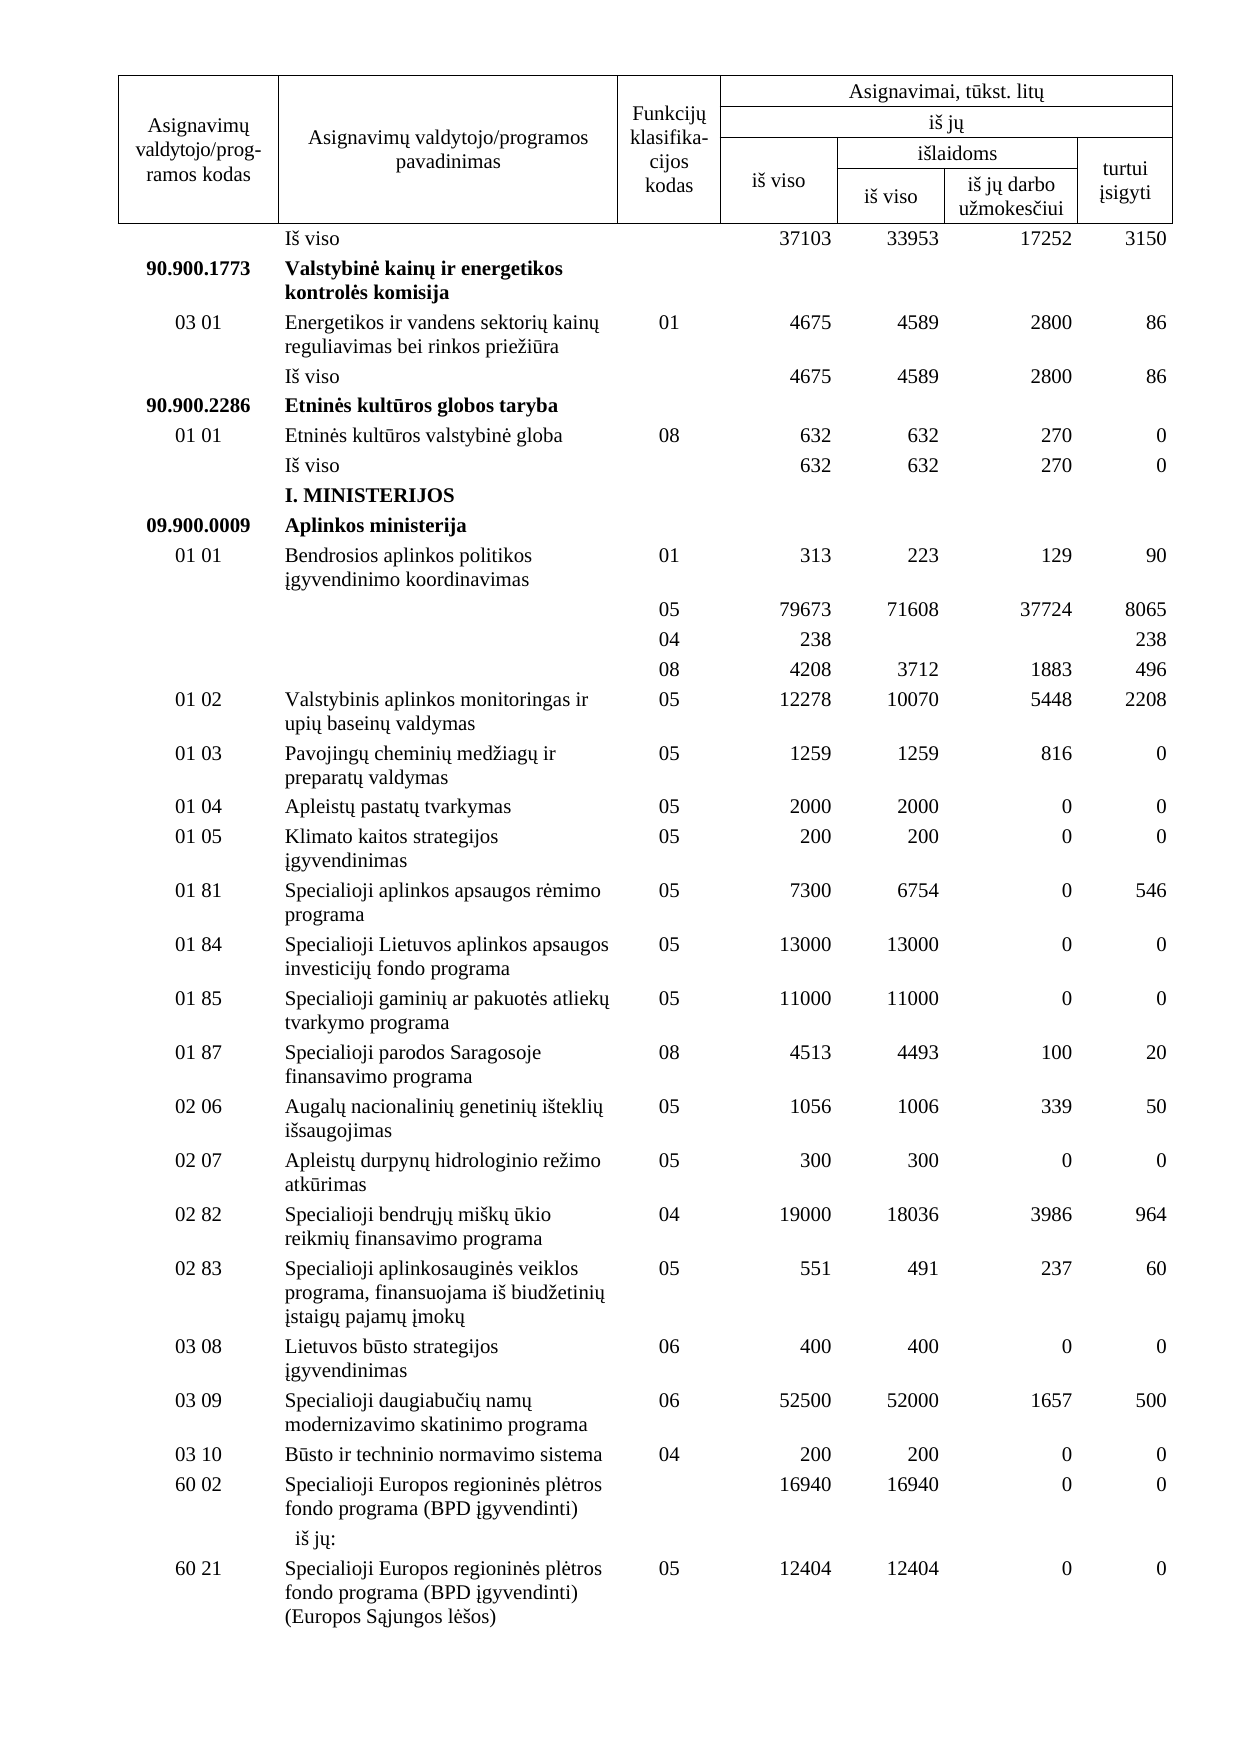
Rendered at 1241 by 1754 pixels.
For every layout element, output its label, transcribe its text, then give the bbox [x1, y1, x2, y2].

table_cell 1056 [720, 1091, 837, 1145]
table_cell [118, 1523, 278, 1553]
table_cell Etninės kultūros globos taryba [279, 391, 618, 420]
table_cell 52500 [720, 1385, 837, 1439]
table_cell [118, 654, 278, 684]
table_cell 0 [1078, 1553, 1172, 1631]
table_cell [118, 361, 278, 391]
table_cell 2800 [945, 307, 1078, 361]
table_cell 03 08 [118, 1331, 278, 1385]
table_cell [837, 480, 944, 510]
table_cell Klimato kaitos strategijos įgyvendinimas [279, 821, 618, 875]
table_cell 313 [720, 540, 837, 594]
table_cell Specialioji parodos Saragosoje finansavimo programa [279, 1037, 618, 1091]
table_cell [1078, 1523, 1172, 1553]
table_cell 17252 [945, 224, 1078, 253]
table_cell 01 87 [118, 1037, 278, 1091]
table_cell [945, 1523, 1078, 1553]
table_cell 0 [945, 1439, 1078, 1469]
table_header Asignavimų valdytojo/programos pavadinimas [279, 76, 617, 223]
table_cell Iš viso [279, 361, 618, 391]
table_cell I. MINISTERIJOS [279, 480, 618, 510]
table_cell Specialioji daugiabučių namų modernizavimo skatinimo programa [279, 1385, 618, 1439]
table_cell [618, 391, 720, 420]
table_cell [279, 624, 618, 654]
table_cell 16940 [720, 1469, 837, 1523]
table_cell [720, 391, 837, 420]
table_cell Apleistų pastatų tvarkymas [279, 792, 618, 821]
table_cell 04 [618, 624, 720, 654]
table_cell 3712 [837, 654, 944, 684]
table_cell [118, 224, 278, 253]
table_cell 03 10 [118, 1439, 278, 1469]
table_cell 0 [945, 1145, 1078, 1199]
table_cell Valstybinė kainų ir energetikos kontrolės komisija [279, 253, 618, 307]
table_cell 4208 [720, 654, 837, 684]
table_cell 0 [945, 1331, 1078, 1385]
table_cell 400 [720, 1331, 837, 1385]
table_cell 238 [720, 624, 837, 654]
table_cell 90.900.2286 [118, 391, 278, 420]
table_cell 60 [1078, 1253, 1172, 1331]
table_cell 237 [945, 1253, 1078, 1331]
table_cell 100 [945, 1037, 1078, 1091]
table_cell [720, 510, 837, 540]
table_cell [618, 1523, 720, 1553]
table_cell [618, 1469, 720, 1523]
table_cell 0 [1078, 450, 1172, 480]
table_cell [1078, 391, 1172, 420]
table_cell iš jų darbo užmokesčiui [945, 169, 1077, 223]
table_cell 223 [837, 540, 944, 594]
table_header Funkcijų klasifika-cijos kodas [618, 76, 720, 223]
table_cell 546 [1078, 875, 1172, 929]
table_cell 08 [618, 1037, 720, 1091]
table_cell 270 [945, 450, 1078, 480]
table_cell Būsto ir techninio normavimo sistema [279, 1439, 618, 1469]
table_cell [118, 624, 278, 654]
table_cell 09.900.0009 [118, 510, 278, 540]
table_cell 0 [945, 1553, 1078, 1631]
table_cell 270 [945, 420, 1078, 450]
table_cell 19000 [720, 1199, 837, 1253]
table_cell 33953 [837, 224, 944, 253]
table_cell 816 [945, 738, 1078, 792]
table_cell [1078, 480, 1172, 510]
table_cell 05 [618, 983, 720, 1037]
table_cell Apleistų durpynų hidrologinio režimo atkūrimas [279, 1145, 618, 1199]
table_cell 200 [837, 1439, 944, 1469]
table_cell Lietuvos būsto strategijos įgyvendinimas [279, 1331, 618, 1385]
table_cell 02 83 [118, 1253, 278, 1331]
table_cell 20 [1078, 1037, 1172, 1091]
table_cell [837, 253, 944, 307]
table_cell 300 [837, 1145, 944, 1199]
table_cell 10070 [837, 684, 944, 738]
table_cell [618, 224, 720, 253]
table_cell 02 07 [118, 1145, 278, 1199]
table_cell [837, 624, 944, 654]
table_cell 1259 [720, 738, 837, 792]
table_cell 13000 [720, 929, 837, 983]
table_cell 86 [1078, 307, 1172, 361]
table_cell [618, 480, 720, 510]
table_cell 08 [618, 654, 720, 684]
table_cell 05 [618, 738, 720, 792]
table_cell Specialioji bendrųjų miškų ūkio reikmių finansavimo programa [279, 1199, 618, 1253]
table_cell 129 [945, 540, 1078, 594]
table_cell 551 [720, 1253, 837, 1331]
table_cell Pavojingų cheminių medžiagų ir preparatų valdymas [279, 738, 618, 792]
table_cell 04 [618, 1199, 720, 1253]
table_cell [618, 450, 720, 480]
table_cell 0 [1078, 1469, 1172, 1523]
table_cell 06 [618, 1385, 720, 1439]
table_header Asignavimų valdytojo/prog-ramos kodas [119, 76, 278, 223]
table_cell 0 [1078, 821, 1172, 875]
table_cell 11000 [837, 983, 944, 1037]
table_cell [118, 480, 278, 510]
table_cell 02 82 [118, 1199, 278, 1253]
table_cell 0 [945, 983, 1078, 1037]
table_cell iš viso [838, 169, 944, 223]
table_cell Specialioji Europos regioninės plėtros fondo programa (BPD įgyvendinti) [279, 1469, 618, 1523]
table_cell 0 [1078, 792, 1172, 821]
table_cell Augalų nacionalinių genetinių išteklių išsaugojimas [279, 1091, 618, 1145]
table_cell 52000 [837, 1385, 944, 1439]
table_cell 0 [945, 821, 1078, 875]
table_cell 90 [1078, 540, 1172, 594]
table_cell Specialioji Lietuvos aplinkos apsaugos investicijų fondo programa [279, 929, 618, 983]
table_cell 01 01 [118, 540, 278, 594]
table_cell 200 [837, 821, 944, 875]
table_cell [118, 594, 278, 624]
table_cell [618, 253, 720, 307]
table_cell Aplinkos ministerija [279, 510, 618, 540]
table_cell 12278 [720, 684, 837, 738]
table_cell 05 [618, 594, 720, 624]
table_cell 90.900.1773 [118, 253, 278, 307]
table_cell 05 [618, 792, 720, 821]
table_cell 8065 [1078, 594, 1172, 624]
table_cell 16940 [837, 1469, 944, 1523]
table_cell 500 [1078, 1385, 1172, 1439]
table_cell 04 [618, 1439, 720, 1469]
table_cell [1078, 253, 1172, 307]
table_cell [279, 654, 618, 684]
table_cell 12404 [720, 1553, 837, 1631]
table_cell [837, 510, 944, 540]
table_cell [837, 1523, 944, 1553]
table_cell 50 [1078, 1091, 1172, 1145]
table_cell [945, 510, 1078, 540]
table_cell 60 02 [118, 1469, 278, 1523]
table_cell iš jų: [279, 1523, 618, 1553]
table_cell [720, 480, 837, 510]
table_cell 02 06 [118, 1091, 278, 1145]
table_cell 01 84 [118, 929, 278, 983]
table_cell 01 [618, 307, 720, 361]
table_cell 03 01 [118, 307, 278, 361]
table_cell turtui įsigyti [1078, 138, 1172, 223]
table_cell [118, 450, 278, 480]
table_cell 0 [1078, 1331, 1172, 1385]
table_cell 1883 [945, 654, 1078, 684]
table_cell [720, 1523, 837, 1553]
table_cell 37103 [720, 224, 837, 253]
table_cell 01 81 [118, 875, 278, 929]
table_cell 01 05 [118, 821, 278, 875]
table_cell 0 [945, 875, 1078, 929]
table_cell Bendrosios aplinkos politikos įgyvendinimo koordinavimas [279, 540, 618, 594]
table_cell 0 [1078, 929, 1172, 983]
table_cell [720, 253, 837, 307]
table_cell iš viso [721, 138, 837, 223]
table_cell 11000 [720, 983, 837, 1037]
table_cell 1657 [945, 1385, 1078, 1439]
table_cell 08 [618, 420, 720, 450]
table_cell 496 [1078, 654, 1172, 684]
table_cell [618, 510, 720, 540]
table_cell 0 [1078, 983, 1172, 1037]
table_cell 13000 [837, 929, 944, 983]
table_cell 0 [1078, 738, 1172, 792]
table_cell iš jų [721, 107, 1172, 137]
table_cell 2000 [720, 792, 837, 821]
table_cell 491 [837, 1253, 944, 1331]
table_cell 632 [837, 420, 944, 450]
table_cell 18036 [837, 1199, 944, 1253]
table_cell 01 02 [118, 684, 278, 738]
table_cell [945, 391, 1078, 420]
table_cell 05 [618, 1253, 720, 1331]
table_cell 2800 [945, 361, 1078, 391]
table_cell 0 [945, 1469, 1078, 1523]
table_cell 3150 [1078, 224, 1172, 253]
table_cell 300 [720, 1145, 837, 1199]
table_cell 01 01 [118, 420, 278, 450]
table_cell 01 85 [118, 983, 278, 1037]
table_cell 01 03 [118, 738, 278, 792]
table_cell 238 [1078, 624, 1172, 654]
table_cell 4493 [837, 1037, 944, 1091]
table_cell 2208 [1078, 684, 1172, 738]
table_cell 03 09 [118, 1385, 278, 1439]
table_cell 4513 [720, 1037, 837, 1091]
table_cell [279, 594, 618, 624]
table_cell [945, 624, 1078, 654]
table_cell 2000 [837, 792, 944, 821]
table_cell 339 [945, 1091, 1078, 1145]
table_cell 06 [618, 1331, 720, 1385]
table_cell 200 [720, 821, 837, 875]
table_cell Energetikos ir vandens sektorių kainų reguliavimas bei rinkos priežiūra [279, 307, 618, 361]
table_cell 3986 [945, 1199, 1078, 1253]
table_cell 37724 [945, 594, 1078, 624]
table_cell 5448 [945, 684, 1078, 738]
table_cell 200 [720, 1439, 837, 1469]
table_cell 0 [945, 792, 1078, 821]
table_cell 0 [1078, 1439, 1172, 1469]
table_cell [1078, 510, 1172, 540]
table_cell 4589 [837, 361, 944, 391]
table_cell 1259 [837, 738, 944, 792]
table_cell 71608 [837, 594, 944, 624]
table_cell 05 [618, 1091, 720, 1145]
table_cell 632 [720, 420, 837, 450]
table_cell 0 [945, 929, 1078, 983]
table_cell [945, 480, 1078, 510]
table_cell 12404 [837, 1553, 944, 1631]
table_cell Etninės kultūros valstybinė globa [279, 420, 618, 450]
table_cell Specialioji aplinkosauginės veiklos programa, finansuojama iš biudžetinių įstaigų pajamų įmokų [279, 1253, 618, 1331]
table_cell 400 [837, 1331, 944, 1385]
table_cell 05 [618, 929, 720, 983]
table_cell 0 [1078, 1145, 1172, 1199]
table_cell 79673 [720, 594, 837, 624]
table_cell Valstybinis aplinkos monitoringas ir upių baseinų valdymas [279, 684, 618, 738]
table_cell išlaidoms [838, 138, 1077, 168]
table_cell 0 [1078, 420, 1172, 450]
table_cell 86 [1078, 361, 1172, 391]
table_cell 60 21 [118, 1553, 278, 1631]
table_cell [837, 391, 944, 420]
table_cell [945, 253, 1078, 307]
table_cell Specialioji Europos regioninės plėtros fondo programa (BPD įgyvendinti) (Europos Sąjungos lėšos) [279, 1553, 618, 1631]
table_cell 4675 [720, 307, 837, 361]
table_cell [618, 361, 720, 391]
table_cell 7300 [720, 875, 837, 929]
table_cell 05 [618, 875, 720, 929]
table_cell 632 [720, 450, 837, 480]
table_cell Specialioji aplinkos apsaugos rėmimo programa [279, 875, 618, 929]
table_cell 6754 [837, 875, 944, 929]
table_header Asignavimai, tūkst. litų [721, 76, 1172, 106]
table_cell 964 [1078, 1199, 1172, 1253]
table_cell 4675 [720, 361, 837, 391]
table_cell 05 [618, 1145, 720, 1199]
table_cell 01 [618, 540, 720, 594]
table_cell 01 04 [118, 792, 278, 821]
table_cell 05 [618, 1553, 720, 1631]
table_cell 1006 [837, 1091, 944, 1145]
table_cell Specialioji gaminių ar pakuotės atliekų tvarkymo programa [279, 983, 618, 1037]
table_cell 632 [837, 450, 944, 480]
table_cell 05 [618, 821, 720, 875]
table_cell Iš viso [279, 224, 618, 253]
table_cell 05 [618, 684, 720, 738]
table_cell 4589 [837, 307, 944, 361]
table_cell Iš viso [279, 450, 618, 480]
